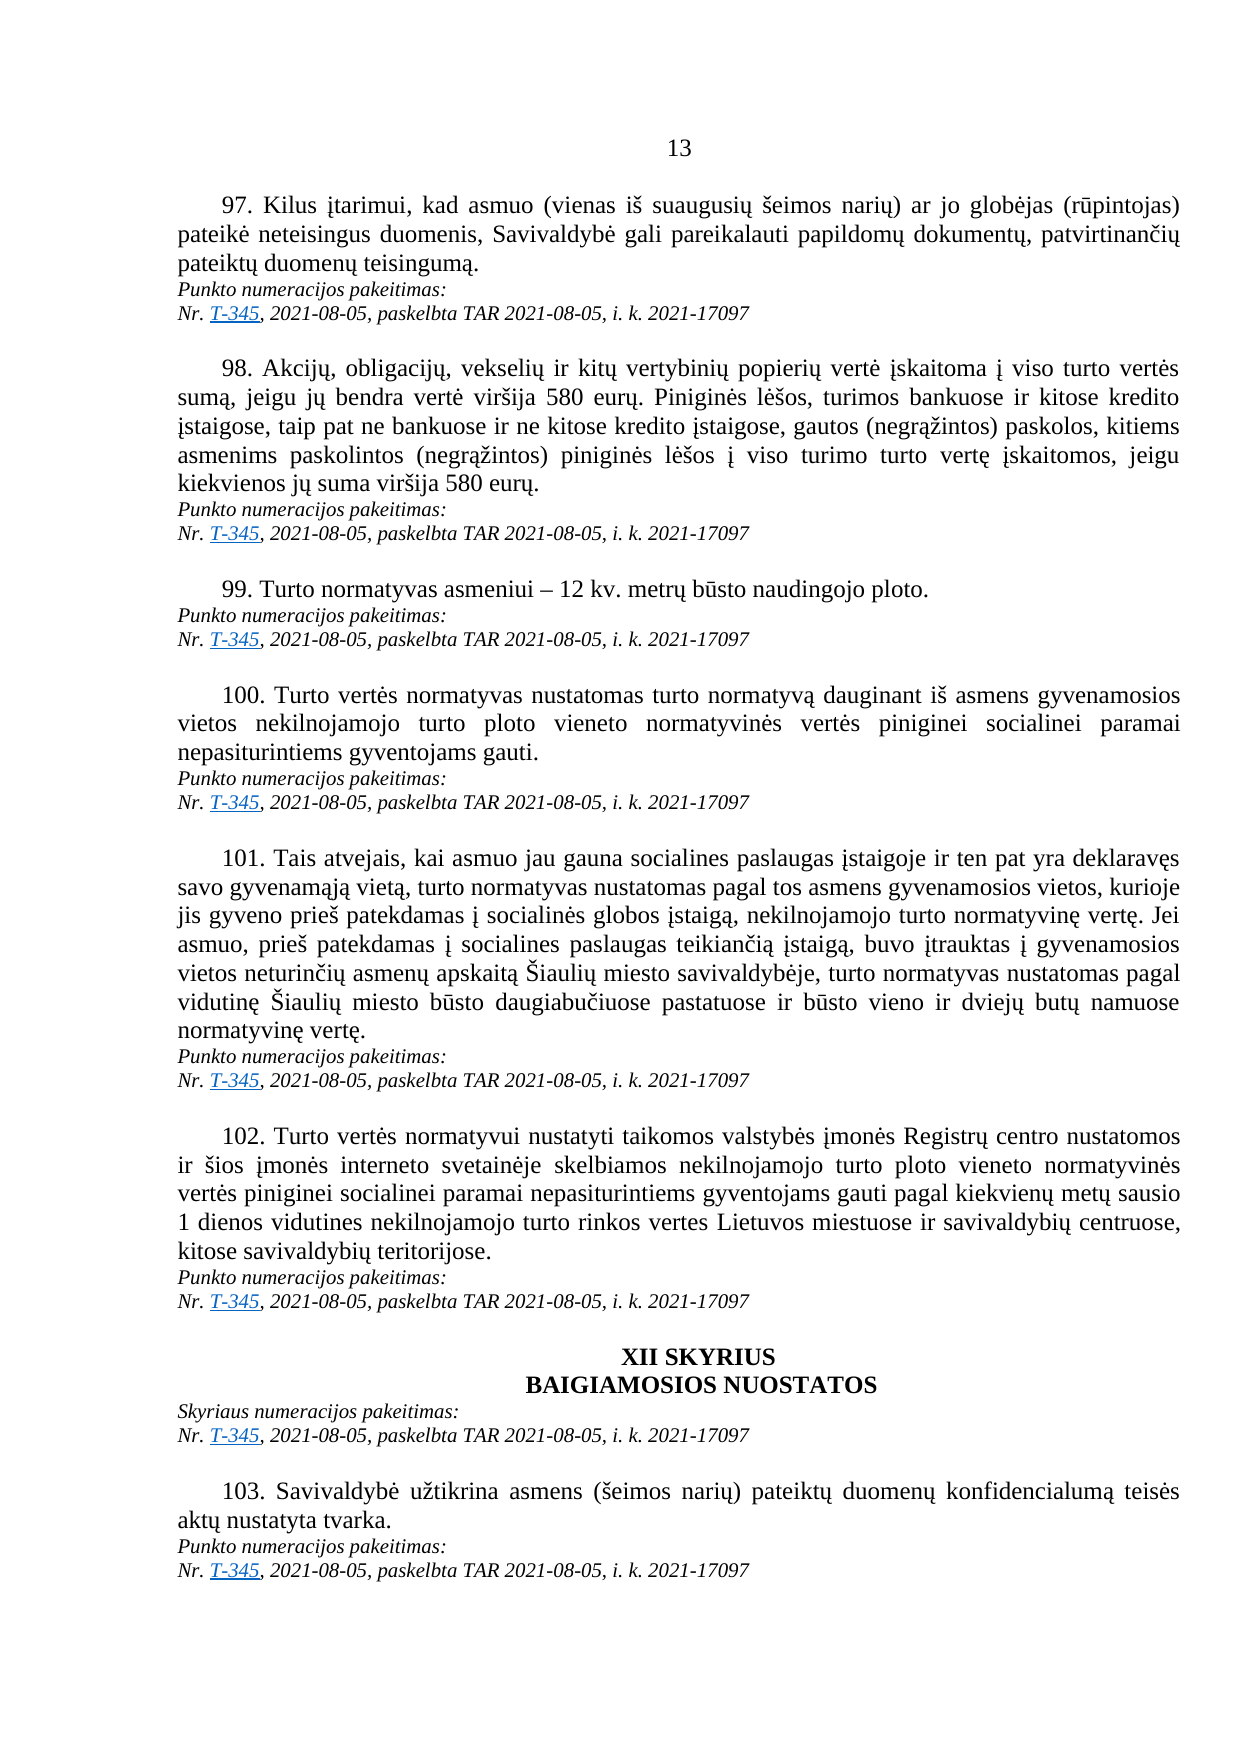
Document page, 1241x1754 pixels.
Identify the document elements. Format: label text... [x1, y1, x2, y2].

text Nr. T-345, 2021-08-05, paskelbta TAR 2021-08-05, i. k. 2021-17097 [177, 790, 1181, 814]
text Punkto numeracijos pakeitimas: [177, 497, 1181, 521]
text Punkto numeracijos pakeitimas: [177, 1265, 1181, 1289]
text Punkto numeracijos pakeitimas: [177, 277, 1181, 301]
text Nr. T-345, 2021-08-05, paskelbta TAR 2021-08-05, i. k. 2021-17097 [177, 301, 1181, 325]
text Nr. T-345, 2021-08-05, paskelbta TAR 2021-08-05, i. k. 2021-17097 [177, 1289, 1181, 1313]
text Skyriaus numeracijos pakeitimas: [177, 1399, 1181, 1423]
text Punkto numeracijos pakeitimas: [177, 603, 1181, 627]
text Nr. T-345, 2021-08-05, paskelbta TAR 2021-08-05, i. k. 2021-17097 [177, 1558, 1181, 1582]
text 103. Savivaldybė užtikrina asmens (šeimos narių) pateiktų duomenų konfidencialumą teisės aktų nustatyta tvarka. [177, 1476, 1181, 1533]
text 97. Kilus įtarimui, kad asmuo (vienas iš suaugusių šeimos narių) ar jo globėjas (rūpintojas) pateikė neteisingus duomenis, Savivaldybė gali pareikalauti papildomų dokumentų, patvirtinančių pateiktų duomenų teisingumą. [177, 190, 1181, 277]
text BAIGIAMOSIOS NUOSTATOS [177, 1370, 1181, 1399]
text Punkto numeracijos pakeitimas: [177, 766, 1181, 790]
text 98. Akcijų, obligacijų, vekselių ir kitų vertybinių popierių vertė įskaitoma į viso turto vertės sumą, jeigu jų bendra vertė viršija 580 eurų. Piniginės lėšos, turimos bankuose ir kitose kredito įstaigose, taip pat ne bankuose ir ne kitose kredito įstaigose, gautos (negrąžintos) paskolos, kitiems asmenims paskolintos (negrąžintos) piniginės lėšos į viso turimo turto vertę įskaitomos, jeigu kiekvienos jų suma viršija 580 eurų. [177, 353, 1181, 497]
text 99. Turto normatyvas asmeniui – 12 kv. metrų būsto naudingojo ploto. [177, 574, 1181, 603]
text 100. Turto vertės normatyvas nustatomas turto normatyvą dauginant iš asmens gyvenamosios vietos nekilnojamojo turto ploto vieneto normatyvinės vertės piniginei socialinei paramai nepasiturintiems gyventojams gauti. [177, 680, 1181, 766]
text 101. Tais atvejais, kai asmuo jau gauna socialines paslaugas įstaigoje ir ten pat yra deklaravęs savo gyvenamąją vietą, turto normatyvas nustatomas pagal tos asmens gyvenamosios vietos, kurioje jis gyveno prieš patekdamas į socialinės globos įstaigą, nekilnojamojo turto normatyvinę vertę. Jei asmuo, prieš patekdamas į socialines paslaugas teikiančią įstaigą, buvo įtrauktas į gyvenamosios vietos neturinčių asmenų apskaitą Šiaulių miesto savivaldybėje, turto normatyvas nustatomas pagal vidutinę Šiaulių miesto būsto daugiabučiuose pastatuose ir būsto vieno ir dviejų butų namuose normatyvinę vertę. [177, 843, 1181, 1044]
text Nr. T-345, 2021-08-05, paskelbta TAR 2021-08-05, i. k. 2021-17097 [177, 627, 1181, 651]
text Punkto numeracijos pakeitimas: [177, 1533, 1181, 1558]
text Punkto numeracijos pakeitimas: [177, 1044, 1181, 1068]
text Nr. T-345, 2021-08-05, paskelbta TAR 2021-08-05, i. k. 2021-17097 [177, 1068, 1181, 1092]
text Nr. T-345, 2021-08-05, paskelbta TAR 2021-08-05, i. k. 2021-17097 [177, 521, 1181, 545]
text Nr. T-345, 2021-08-05, paskelbta TAR 2021-08-05, i. k. 2021-17097 [177, 1423, 1181, 1447]
text 102. Turto vertės normatyvui nustatyti taikomos valstybės įmonės Registrų centro nustatomos ir šios įmonės interneto svetainėje skelbiamos nekilnojamojo turto ploto vieneto normatyvinės vertės piniginei socialinei paramai nepasiturintiems gyventojams gauti pagal kiekvienų metų sausio 1 dienos vidutines nekilnojamojo turto rinkos vertes Lietuvos miestuose ir savivaldybių centruose, kitose savivaldybių teritorijose. [177, 1121, 1181, 1265]
text XII SKYRIUS [177, 1342, 1181, 1370]
